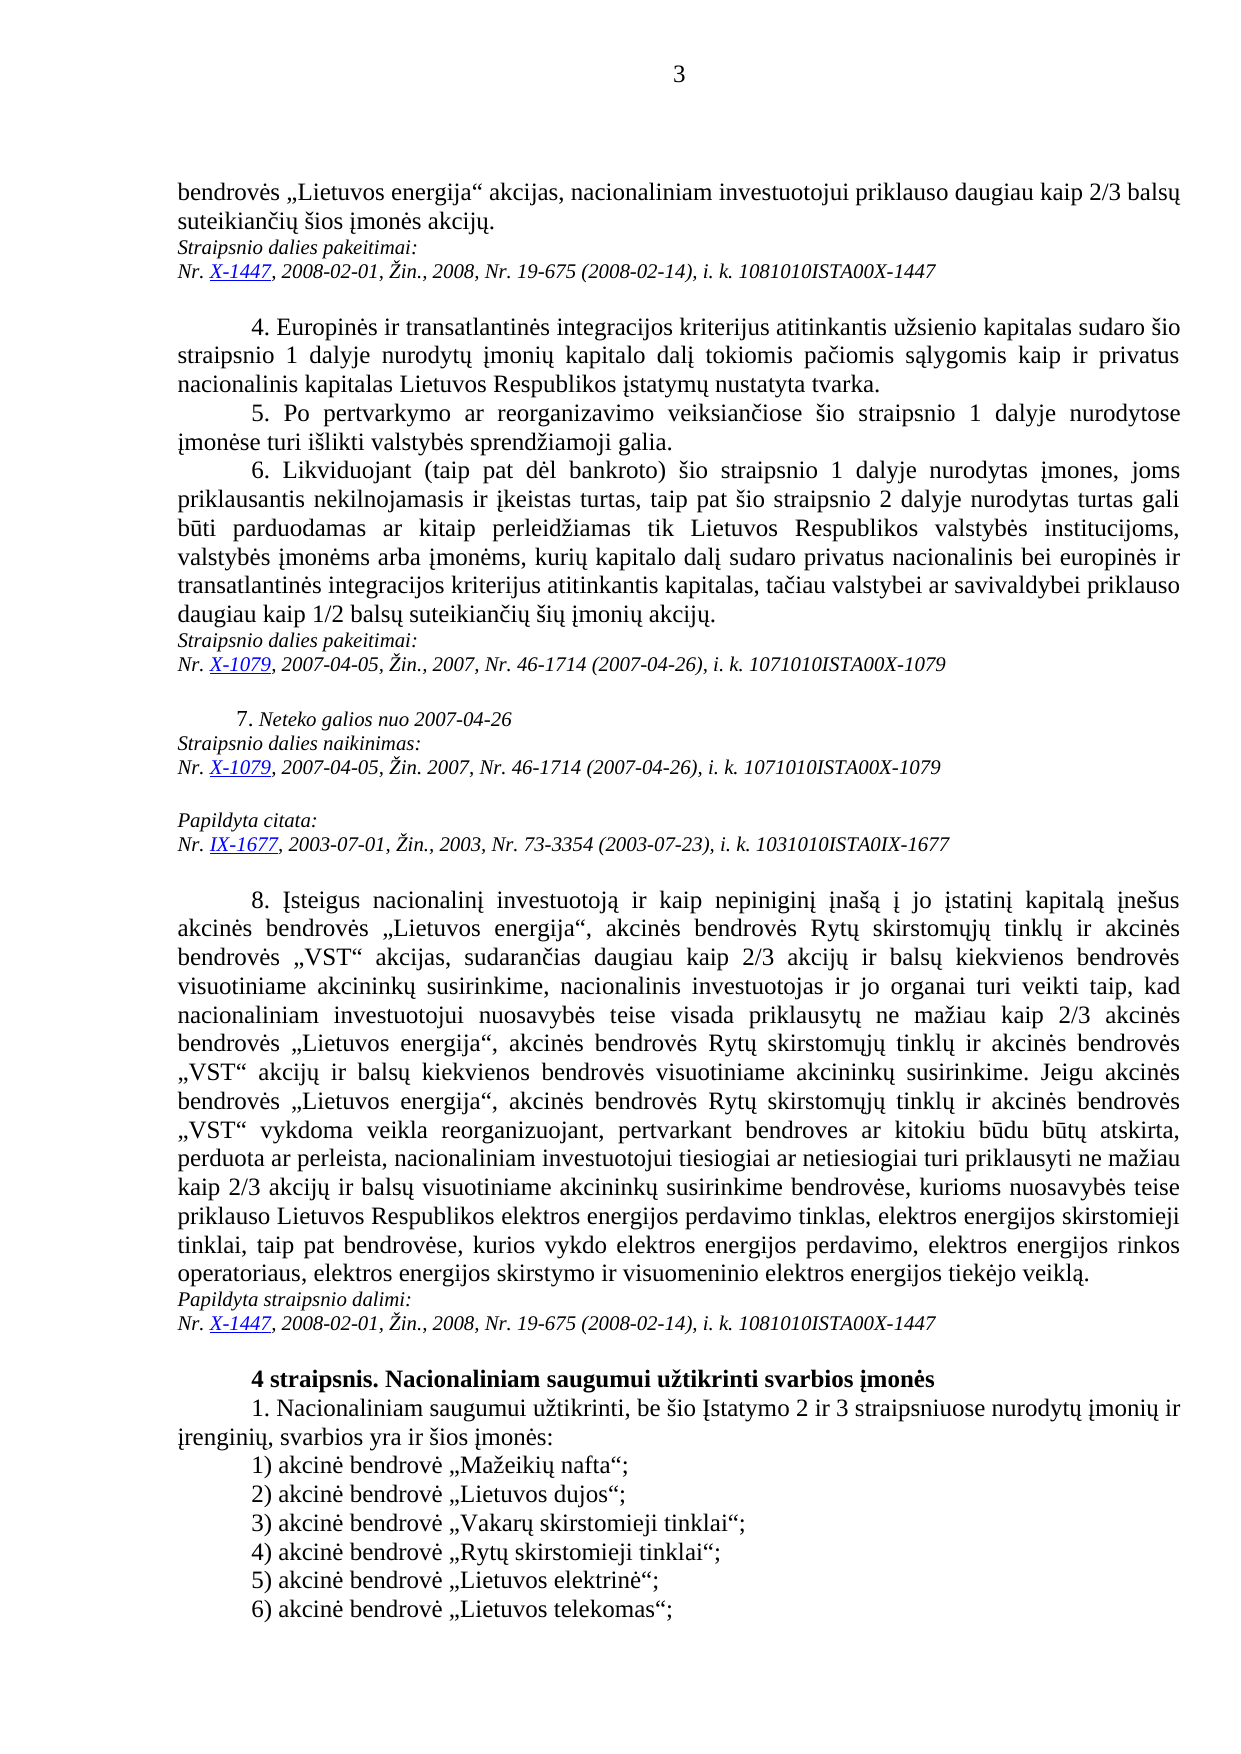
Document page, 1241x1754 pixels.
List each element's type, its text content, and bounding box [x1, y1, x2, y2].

text 5. Po pertvarkymo ar reorganizavimo veiksiančiose šio straipsnio 1 dalyje nurodytose įmonėse turi išlikti valstybės sprendžiamoji galia. [177, 398, 1181, 455]
text Nr. IX-1677, 2003-07-01, Žin., 2003, Nr. 73-3354 (2003-07-23), i. k. 1031010ISTA0IX-1677 [177, 832, 1181, 856]
text Straipsnio dalies pakeitimai: [177, 235, 1181, 259]
text Straipsnio dalies naikinimas: [177, 731, 1181, 755]
text Papildyta citata: [177, 808, 1181, 832]
text 4 straipsnis. Nacionaliniam saugumui užtikrinti svarbios įmonės [177, 1364, 1181, 1393]
text Nr. X-1447, 2008-02-01, Žin., 2008, Nr. 19-675 (2008-02-14), i. k. 1081010ISTA00X-1447 [177, 1311, 1181, 1335]
text bendrovės „Lietuvos energija“ akcijas, nacionaliniam investuotojui priklauso daugiau kaip 2/3 balsų suteikiančių šios įmonės akcijų. [177, 177, 1181, 235]
text 1) akcinė bendrovė „Mažeikių nafta“; [177, 1450, 1181, 1479]
text 8. Įsteigus nacionalinį investuotoją ir kaip nepiniginį įnašą į jo įstatinį kapitalą įnešus akcinės bendrovės „Lietuvos energija“, akcinės bendrovės Rytų skirstomųjų tinklų ir akcinės bendrovės „VST“ akcijas, sudarančias daugiau kaip 2/3 akcijų ir balsų kiekvienos bendrovės visuotiniame akcininkų susirinkime, nacionalinis investuotojas ir jo organai turi veikti taip, kad nacionaliniam investuotojui nuosavybės teise visada priklausytų ne mažiau kaip 2/3 akcinės bendrovės „Lietuvos energija“, akcinės bendrovės Rytų skirstomųjų tinklų ir akcinės bendrovės „VST“ akcijų ir balsų kiekvienos bendrovės visuotiniame akcininkų susirinkime. Jeigu akcinės bendrovės „Lietuvos energija“, akcinės bendrovės Rytų skirstomųjų tinklų ir akcinės bendrovės „VST“ vykdoma veikla reorganizuojant, pertvarkant bendroves ar kitokiu būdu būtų atskirta, perduota ar perleista, nacionaliniam investuotojui tiesiogiai ar netiesiogiai turi priklausyti ne mažiau kaip 2/3 akcijų ir balsų visuotiniame akcininkų susirinkime bendrovėse, kurioms nuosavybės teise priklauso Lietuvos Respublikos elektros energijos perdavimo tinklas, elektros energijos skirstomieji tinklai, taip pat bendrovėse, kurios vykdo elektros energijos perdavimo, elektros energijos rinkos operatoriaus, elektros energijos skirstymo ir visuomeninio elektros energijos tiekėjo veiklą. [177, 885, 1181, 1287]
text 5) akcinė bendrovė „Lietuvos elektrinė“; [177, 1565, 1181, 1594]
text 6) akcinė bendrovė „Lietuvos telekomas“; [177, 1594, 1181, 1623]
text Straipsnio dalies pakeitimai: [177, 628, 1181, 652]
text 2) akcinė bendrovė „Lietuvos dujos“; [177, 1479, 1181, 1508]
text 6. Likviduojant (taip pat dėl bankroto) šio straipsnio 1 dalyje nurodytas įmones, joms priklausantis nekilnojamasis ir įkeistas turtas, taip pat šio straipsnio 2 dalyje nurodytas turtas gali būti parduodamas ar kitaip perleidžiamas tik Lietuvos Respublikos valstybės institucijoms, valstybės įmonėms arba įmonėms, kurių kapitalo dalį sudaro privatus nacionalinis bei europinės ir transatlantinės integracijos kriterijus atitinkantis kapitalas, tačiau valstybei ar savivaldybei priklauso daugiau kaip 1/2 balsų suteikiančių šių įmonių akcijų. [177, 455, 1181, 628]
text 3) akcinė bendrovė „Vakarų skirstomieji tinklai“; [177, 1508, 1181, 1537]
text 4. Europinės ir transatlantinės integracijos kriterijus atitinkantis užsienio kapitalas sudaro šio straipsnio 1 dalyje nurodytų įmonių kapitalo dalį tokiomis pačiomis sąlygomis kaip ir privatus nacionalinis kapitalas Lietuvos Respublikos įstatymų nustatyta tvarka. [177, 312, 1181, 398]
text Nr. X-1079, 2007-04-05, Žin. 2007, Nr. 46-1714 (2007-04-26), i. k. 1071010ISTA00X-1079 [177, 755, 1181, 779]
text Papildyta straipsnio dalimi: [177, 1287, 1181, 1311]
text 7. Neteko galios nuo 2007-04-26 [177, 705, 1181, 731]
text 1. Nacionaliniam saugumui užtikrinti, be šio Įstatymo 2 ir 3 straipsniuose nurodytų įmonių ir įrenginių, svarbios yra ir šios įmonės: [177, 1393, 1181, 1450]
text Nr. X-1079, 2007-04-05, Žin., 2007, Nr. 46-1714 (2007-04-26), i. k. 1071010ISTA00X-1079 [177, 652, 1181, 676]
text Nr. X-1447, 2008-02-01, Žin., 2008, Nr. 19-675 (2008-02-14), i. k. 1081010ISTA00X-1447 [177, 259, 1181, 283]
text 4) akcinė bendrovė „Rytų skirstomieji tinklai“; [177, 1537, 1181, 1565]
